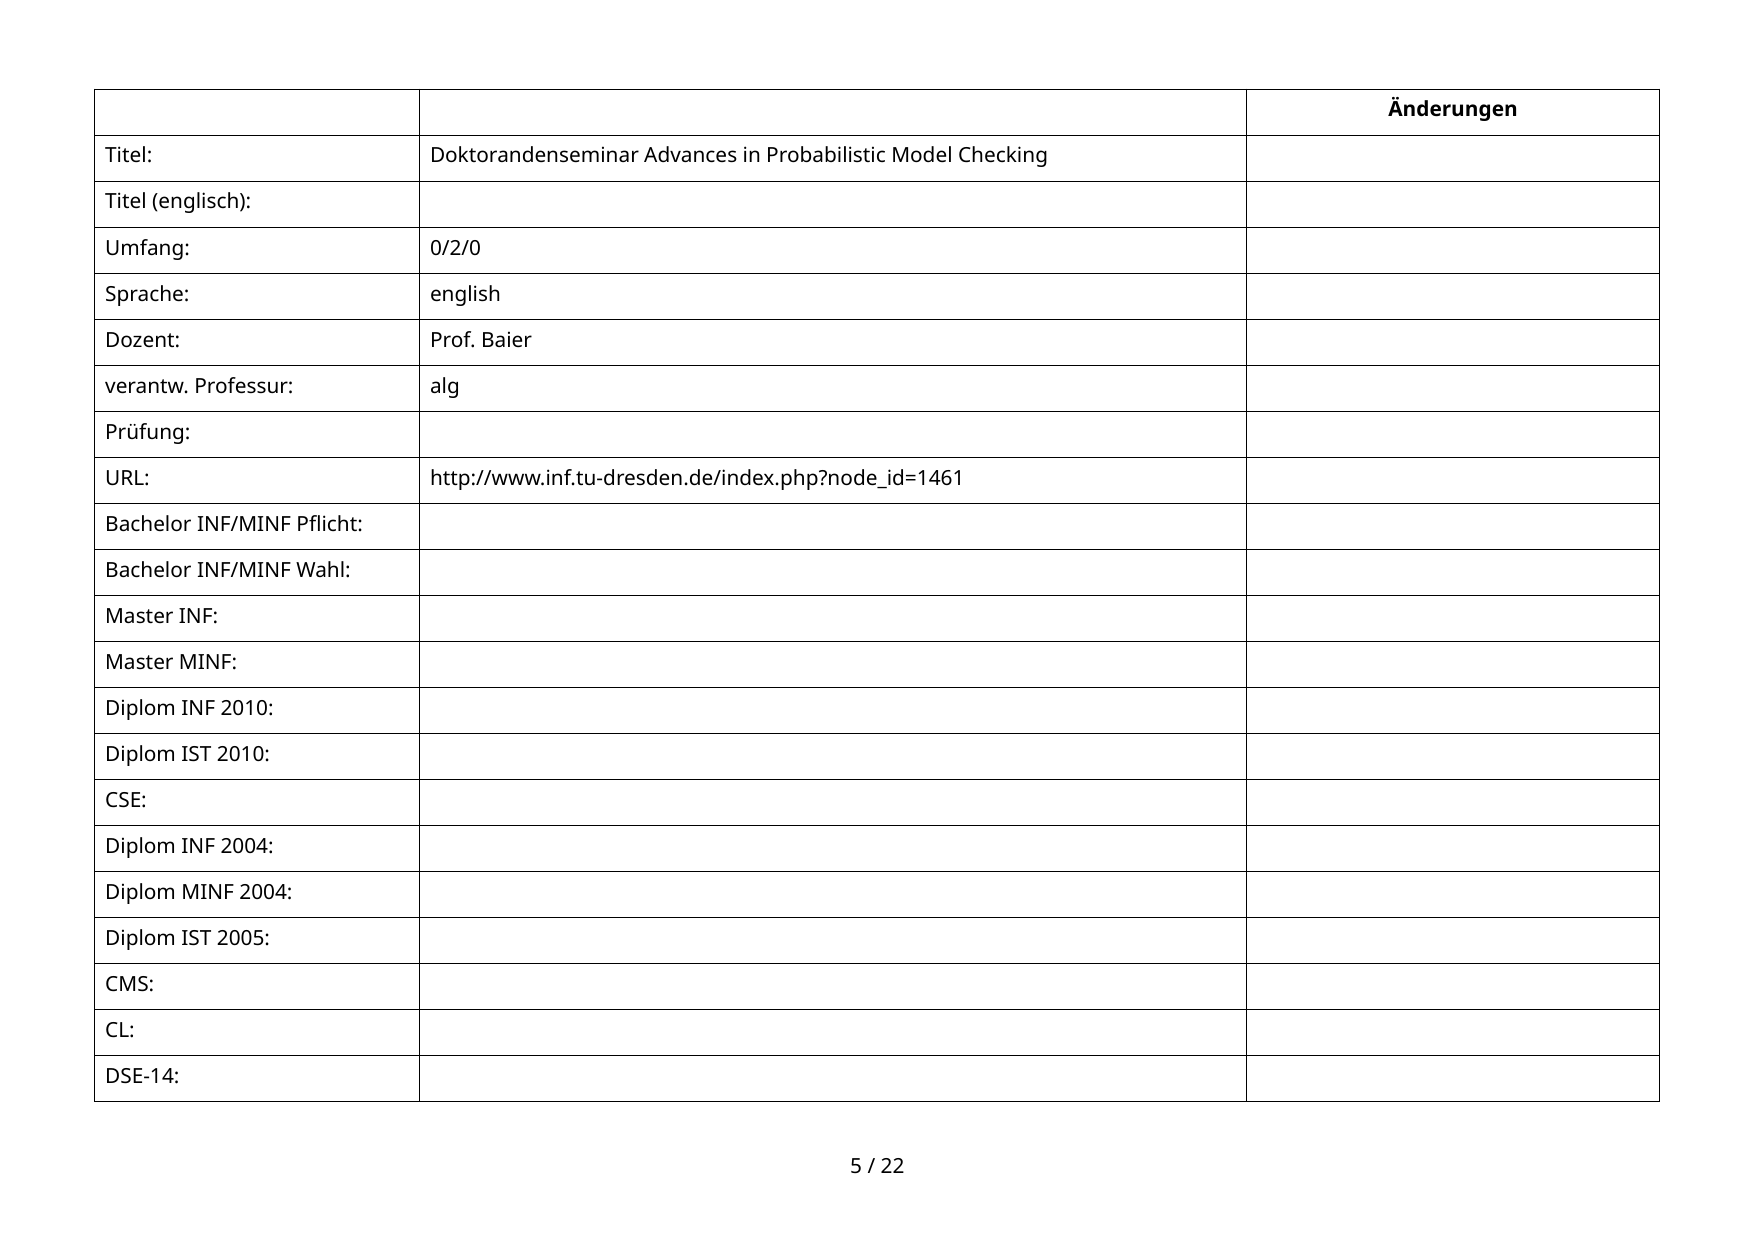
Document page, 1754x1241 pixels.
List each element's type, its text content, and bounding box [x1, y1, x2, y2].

table_cell Diplom INF 2010: [95, 688, 419, 733]
table_cell [1247, 1010, 1659, 1055]
table_cell [1247, 228, 1659, 273]
table_header [95, 90, 419, 134]
table_cell [1247, 734, 1659, 779]
table_cell [1247, 964, 1659, 1009]
table_cell [420, 1010, 1246, 1055]
table_cell [1247, 826, 1659, 871]
table_cell Master MINF: [95, 642, 419, 687]
table_cell URL: [95, 458, 419, 503]
table_cell http://www.inf.tu-dresden.de/index.php?node_id=1461 [420, 458, 1246, 503]
table_cell [1247, 182, 1659, 227]
table_cell Diplom IST 2010: [95, 734, 419, 779]
table_cell [1247, 366, 1659, 411]
table_header [420, 90, 1246, 134]
table_cell Titel (englisch): [95, 182, 419, 227]
table_cell [420, 780, 1246, 825]
table_cell Titel: [95, 136, 419, 181]
table_cell [1247, 458, 1659, 503]
table_cell [420, 826, 1246, 871]
table_cell Diplom INF 2004: [95, 826, 419, 871]
table_cell Prof. Baier [420, 320, 1246, 365]
table_cell Prüfung: [95, 412, 419, 457]
table_cell [1247, 412, 1659, 457]
table_cell [1247, 550, 1659, 595]
table_cell [420, 182, 1246, 227]
table_cell verantw. Professur: [95, 366, 419, 411]
table_cell [1247, 918, 1659, 963]
table_cell [420, 964, 1246, 1009]
table_cell [420, 734, 1246, 779]
table_cell [420, 550, 1246, 595]
table_cell Diplom MINF 2004: [95, 872, 419, 917]
table_cell [1247, 780, 1659, 825]
table_cell [420, 596, 1246, 641]
table_cell Sprache: [95, 274, 419, 319]
table_cell [420, 642, 1246, 687]
table_cell [1247, 504, 1659, 549]
table_cell [1247, 274, 1659, 319]
table_cell [1247, 1056, 1659, 1101]
table_cell [1247, 596, 1659, 641]
table_cell 0/2/0 [420, 228, 1246, 273]
table_cell Dozent: [95, 320, 419, 365]
table_cell english [420, 274, 1246, 319]
table_cell [1247, 872, 1659, 917]
table_cell Master INF: [95, 596, 419, 641]
table_cell DSE-14: [95, 1056, 419, 1101]
table_cell [1247, 688, 1659, 733]
table_cell Bachelor INF/MINF Wahl: [95, 550, 419, 595]
table_cell Diplom IST 2005: [95, 918, 419, 963]
table_cell Doktorandenseminar Advances in Probabilistic Model Checking [420, 136, 1246, 181]
table_cell Umfang: [95, 228, 419, 273]
table_cell CSE: [95, 780, 419, 825]
table_cell [420, 412, 1246, 457]
table_cell [1247, 320, 1659, 365]
table_cell [420, 688, 1246, 733]
table_cell [420, 872, 1246, 917]
table_cell Bachelor INF/MINF Pflicht: [95, 504, 419, 549]
table_cell CMS: [95, 964, 419, 1009]
table_cell [1247, 642, 1659, 687]
table_cell alg [420, 366, 1246, 411]
table_cell CL: [95, 1010, 419, 1055]
table_cell [420, 918, 1246, 963]
table_cell [420, 504, 1246, 549]
table_cell [420, 1056, 1246, 1101]
table_cell [1247, 136, 1659, 181]
table_header Änderungen [1247, 90, 1659, 134]
